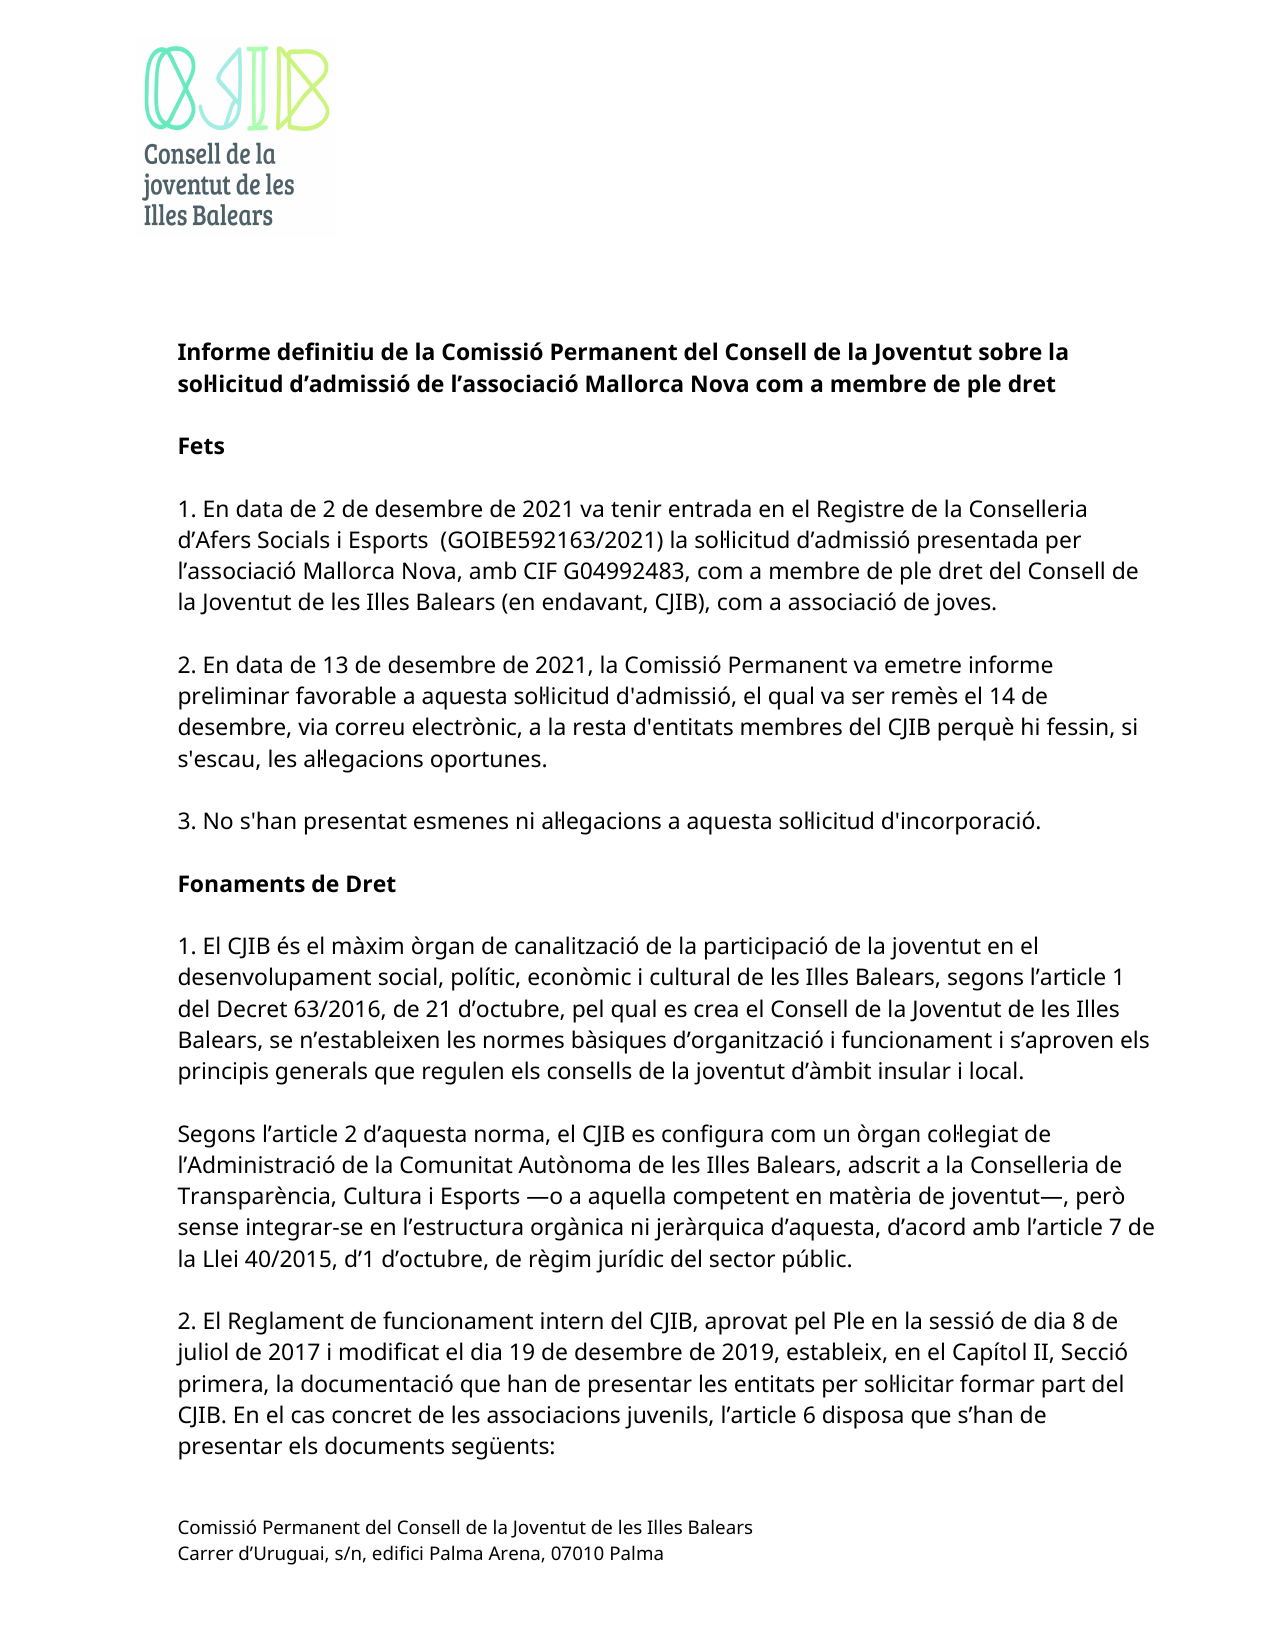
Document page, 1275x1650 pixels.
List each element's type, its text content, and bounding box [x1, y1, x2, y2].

text Fonaments de Dret [177, 868, 1157, 899]
picture [135, 36, 336, 237]
text 2. En data de 13 de desembre de 2021, la Comissió Permanent va emetre informe preliminar favorable a aquesta sol·licitud d'admissió, el qual va ser remès el 14 de desembre, via correu electrònic, a la resta d'entitats membres del CJIB perquè hi fessin, si s'escau, les al·legacions oportunes. [177, 649, 1157, 774]
text Informe definitiu de la Comissió Permanent del Consell de la Joventut sobre la sol·licitud d’admissió de l’associació Mallorca Nova com a membre de ple dret [177, 336, 1157, 399]
text 2. El Reglament de funcionament intern del CJIB, aprovat pel Ple en la sessió de dia 8 de juliol de 2017 i modificat el dia 19 de desembre de 2019, estableix, en el Capítol II, Secció primera, la documentació que han de presentar les entitats per sol·licitar formar part del CJIB. En el cas concret de les associacions juvenils, l’article 6 disposa que s’han de presentar els documents següents: [177, 1305, 1157, 1461]
text 3. No s'han presentat esmenes ni al·legacions a aquesta sol·licitud d'incorporació. [177, 805, 1157, 836]
text 1. El CJIB és el màxim òrgan de canalització de la participació de la joventut en el desenvolupament social, polític, econòmic i cultural de les Illes Balears, segons l’article 1 del Decret 63/2016, de 21 d’octubre, pel qual es crea el Consell de la Joventut de les Illes Balears, se n’estableixen les normes bàsiques d’organització i funcionament i s’aproven els principis generals que regulen els consells de la joventut d’àmbit insular i local. [177, 930, 1157, 1086]
text Segons l’article 2 d’aquesta norma, el CJIB es configura com un òrgan col·legiat de l’Administració de la Comunitat Autònoma de les Illes Balears, adscrit a la Conselleria de Transparència, Cultura i Esports —o a aquella competent en matèria de joventut—, però sense integrar-se en l’estructura orgànica ni jeràrquica d’aquesta, d’acord amb l’article 7 de la Llei 40/2015, d’1 d’octubre, de règim jurídic del sector públic. [177, 1118, 1157, 1274]
text 1. En data de 2 de desembre de 2021 va tenir entrada en el Registre de la Conselleria d’Afers Socials i Esports (GOIBE592163/2021) la sol·licitud d’admissió presentada per l’associació Mallorca Nova, amb CIF G04992483, com a membre de ple dret del Consell de la Joventut de les Illes Balears (en endavant, CJIB), com a associació de joves. [177, 493, 1157, 618]
text Fets [177, 430, 1216, 461]
